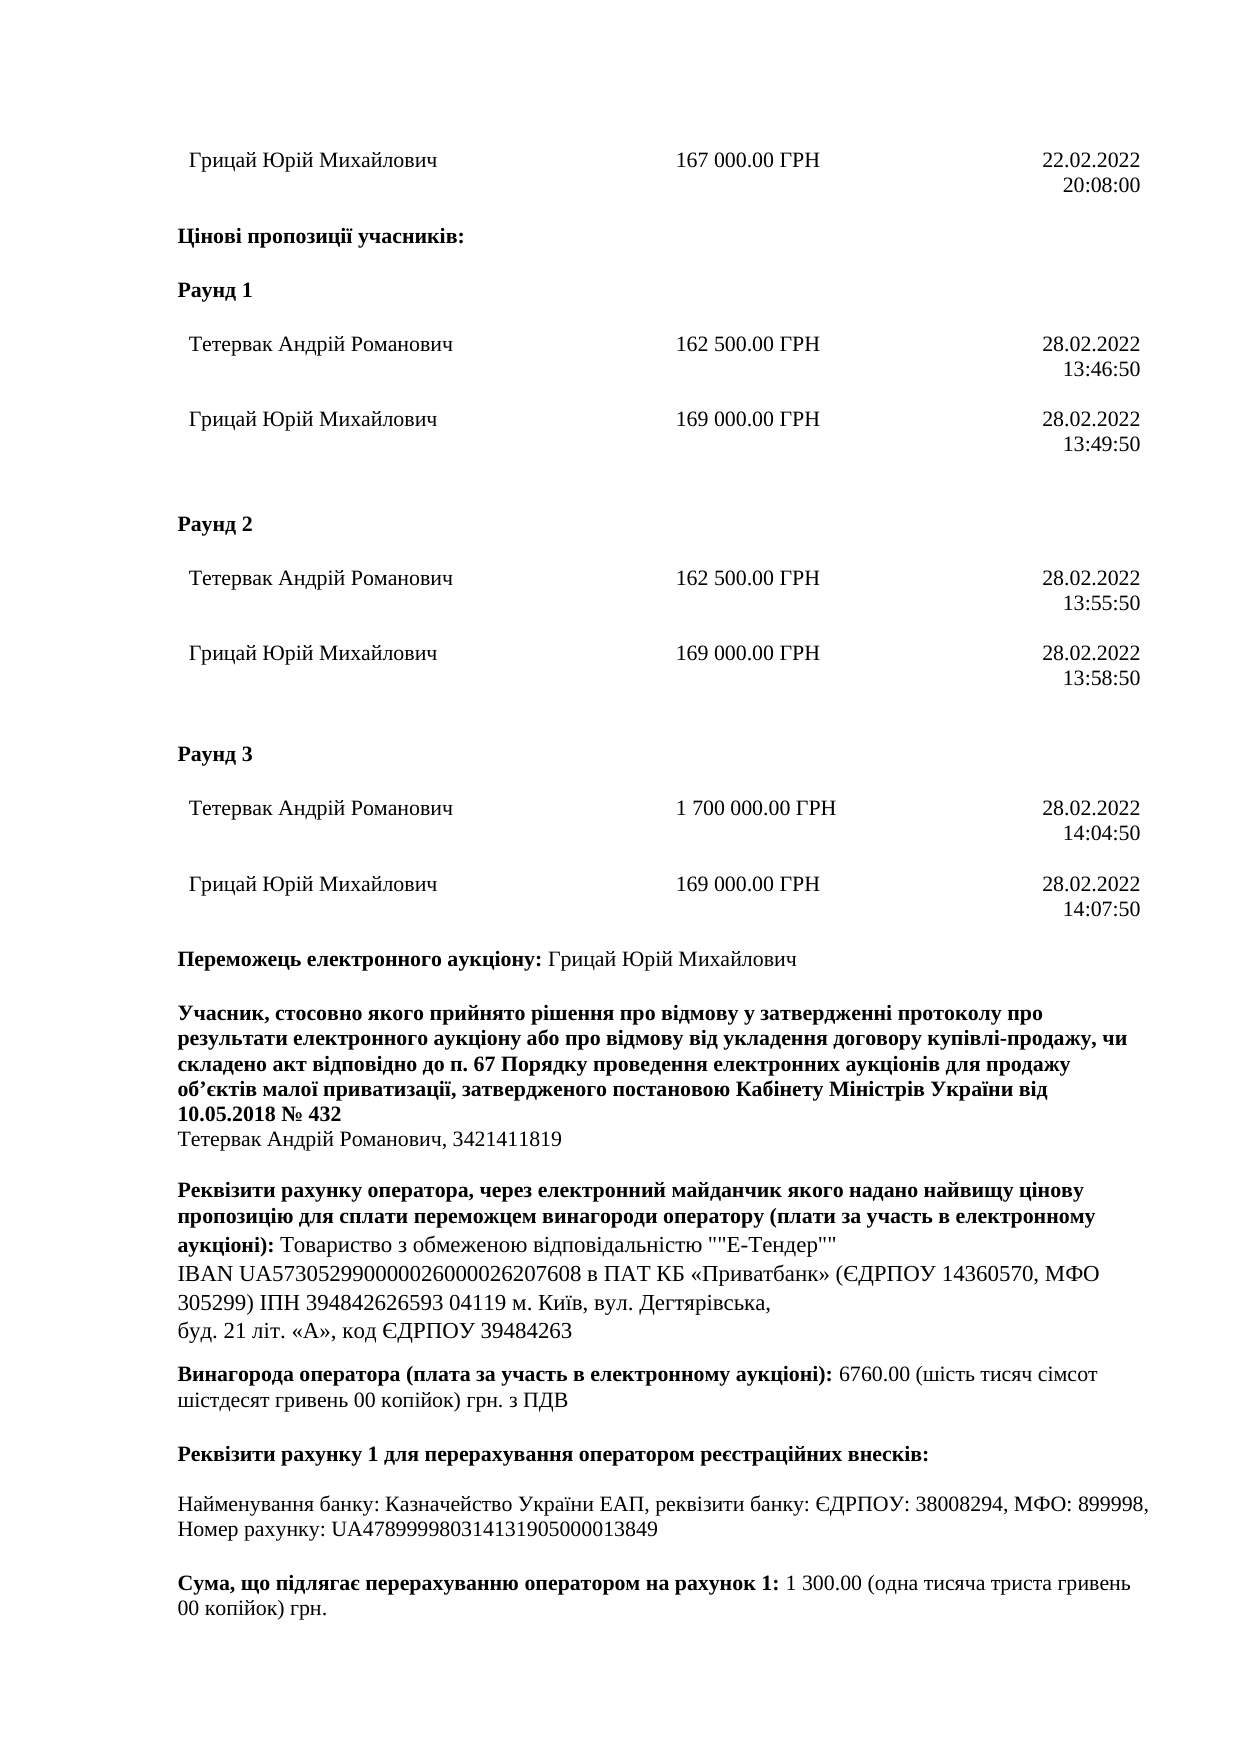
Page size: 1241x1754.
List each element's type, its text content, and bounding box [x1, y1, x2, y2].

table_cell 28.02.2022 13:58:50 [957, 640, 1152, 691]
table_header 28.02.2022 13:55:50 [957, 565, 1152, 615]
table_header Тетервак Андрій Романович [177, 331, 664, 381]
table_cell [177, 921, 1152, 946]
table_cell 169 000.00 ГРН [664, 871, 957, 921]
text Раунд 2 [177, 511, 1152, 536]
table_cell Грицай Юрій Михайлович [177, 871, 664, 921]
table_cell [177, 691, 1152, 716]
table_header Тетервак Андрій Романович [177, 565, 664, 615]
text Реквізити рахунку 1 для перерахування оператором реєстраційних внесків: [177, 1441, 1152, 1466]
table_header 162 500.00 ГРН [664, 331, 957, 381]
table_header 22.02.2022 20:08:00 [957, 147, 1152, 197]
table_cell 28.02.2022 13:49:50 [957, 406, 1152, 457]
text Винагорода оператора (плата за участь в електронному аукціоні): 6760.00 (шість тисяч сімсот шістдесят гривень 00 копійок) грн. з ПДВ [177, 1361, 1152, 1412]
text Переможець електронного аукціону: Грицай Юрій Михайлович [177, 946, 1152, 971]
table_header Тетервак Андрій Романович [177, 795, 664, 845]
table_cell 169 000.00 ГРН [664, 640, 957, 691]
table_cell [177, 198, 1152, 223]
text Сума, що підлягає перерахуванню оператором на рахунок 1: 1 300.00 (одна тисяча триста гривень 00 копійок) грн. [177, 1570, 1152, 1621]
table_cell Грицай Юрій Михайлович [177, 406, 664, 457]
table_cell 169 000.00 ГРН [664, 406, 957, 457]
text Раунд 3 [177, 716, 1152, 766]
table_cell [177, 615, 1152, 640]
text Тетервак Андрій Романович, 3421411819 [177, 1126, 1152, 1151]
table_header 28.02.2022 13:46:50 [957, 331, 1152, 381]
table_cell Грицай Юрій Михайлович [177, 640, 664, 691]
table_header Грицай Юрій Михайлович [177, 147, 664, 197]
table_header 28.02.2022 14:04:50 [957, 795, 1152, 845]
table_header 162 500.00 ГРН [664, 565, 957, 615]
text Найменування банку: Казначейство України ЕАП, реквізити банку: ЄДРПОУ: 38008294, МФО: 899998, Номер рахунку: UA478999980314131905000013849 [177, 1466, 1152, 1541]
text Цінові пропозиції учасників: [177, 223, 1152, 248]
text Реквізити рахунку оператора, через електронний майданчик якого надано найвищу цінову пропозицію для сплати переможцем винагороди оператору (плати за участь в електронному аукціоні): Товариство з обмеженою відповідальністю ""Е-Тендер"" IBAN UA573052990000026000026207608 в ПАТ КБ «Приватбанк» (ЄДРПОУ 14360570, МФО 305299) ІПН 394842626593 04119 м. Київ, вул. Дегтярівська, буд. 21 літ. «А», код ЄДРПОУ 39484263 [177, 1177, 1152, 1343]
text Учасник, стосовно якого прийнято рішення про відмову у затвердженні протоколу про результати електронного аукціону або про відмову від укладення договору купівлі-продажу, чи складено акт відповідно до п. 67 Порядку проведення електронних аукціонів для продажу об’єктів малої приватизації, затвердженого постановою Кабінету Міністрів України від 10.05.2018 № 432 [177, 1000, 1152, 1126]
text Раунд 1 [177, 277, 1152, 302]
table_cell 28.02.2022 14:07:50 [957, 871, 1152, 921]
table_cell [177, 381, 1152, 406]
table_cell [177, 845, 1152, 871]
table_header 167 000.00 ГРН [664, 147, 957, 197]
table_cell [177, 457, 1152, 482]
table_header 1 700 000.00 ГРН [664, 795, 957, 845]
